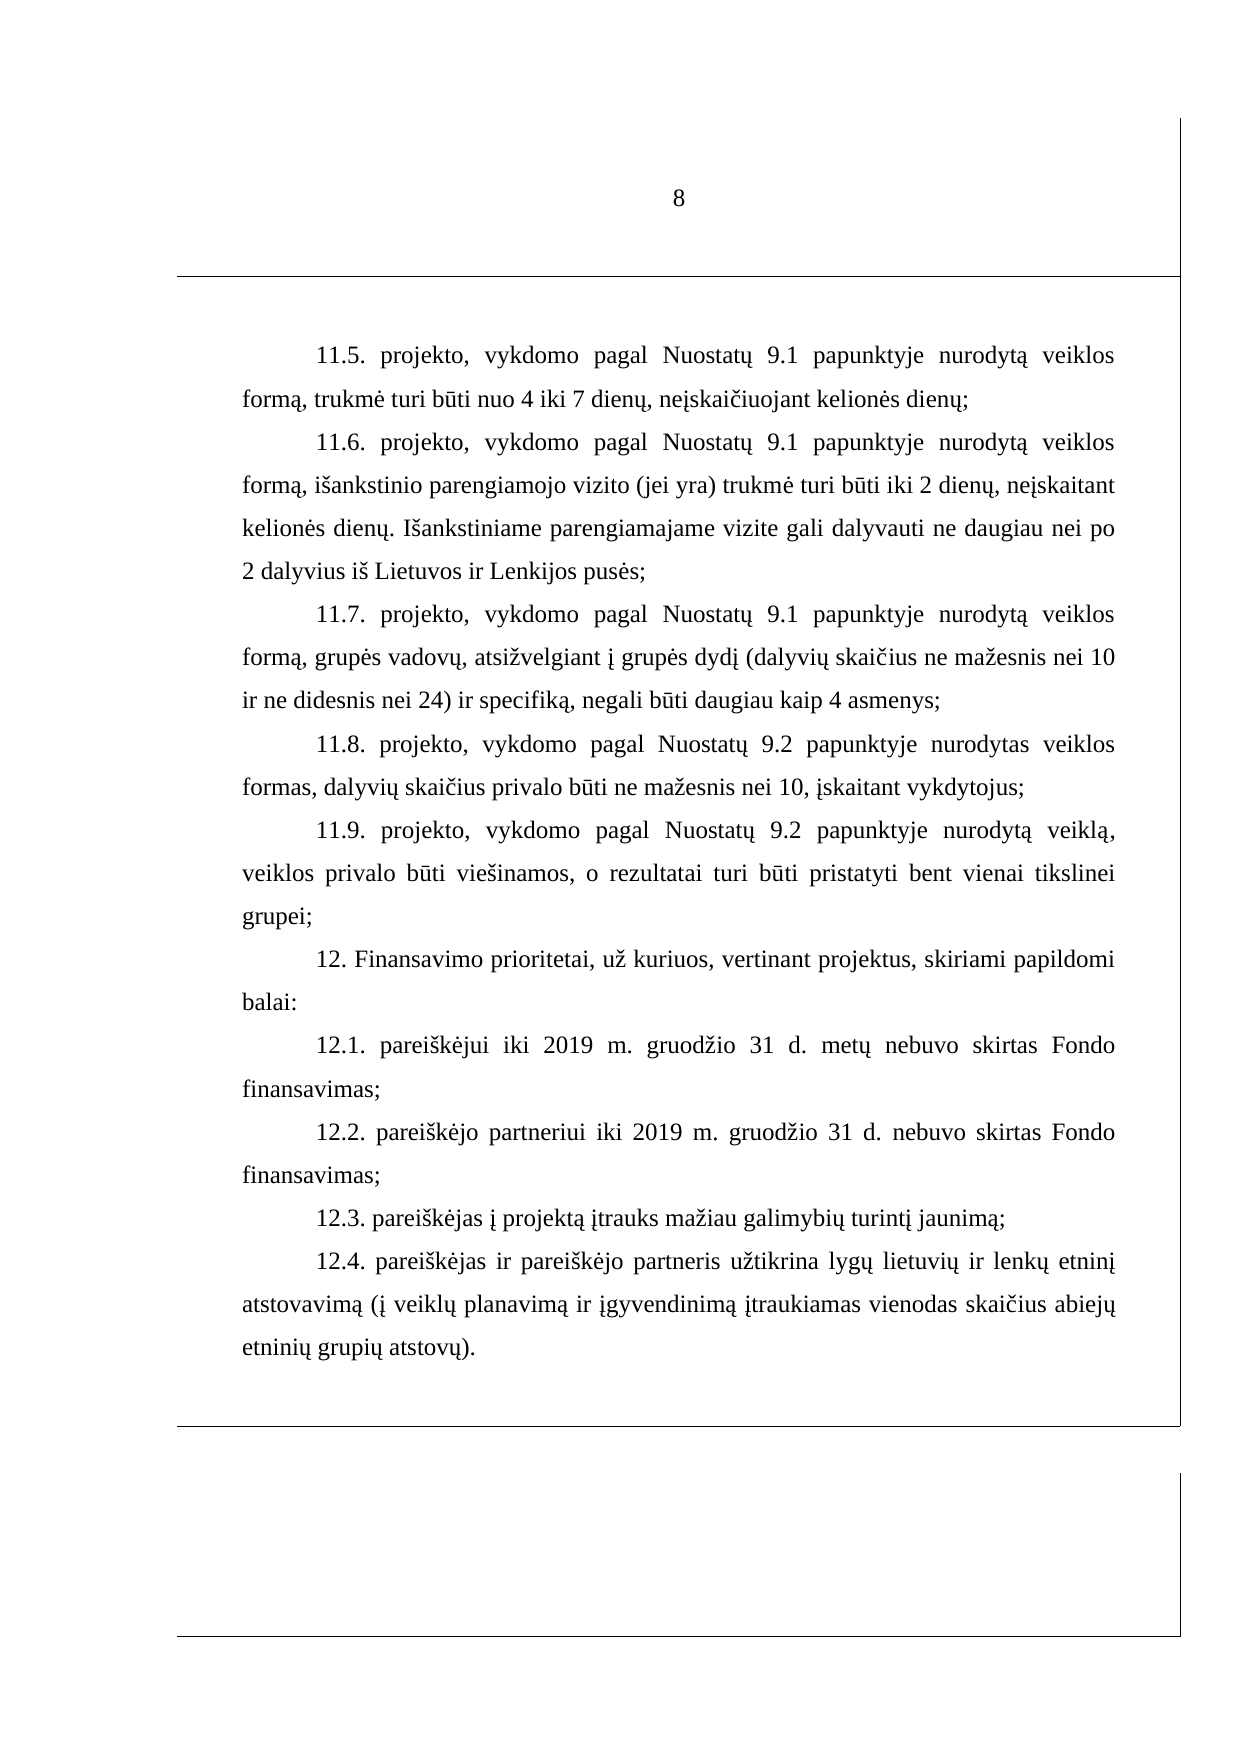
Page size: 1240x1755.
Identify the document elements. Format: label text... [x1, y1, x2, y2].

text 11.8. projekto, vykdomo pagal Nuostatų 9.2 papunktyje nurodytas veiklos formas, dalyvių skaičius privalo būti ne mažesnis nei 10, įskaitant vykdytojus; [177, 664, 1180, 750]
text 11.9. projekto, vykdomo pagal Nuostatų 9.2 papunktyje nurodytą veiklą, veiklos privalo būti viešinamos, o rezultatai turi būti pristatyti bent vienai tikslinei grupei; [177, 750, 1180, 880]
text 12.4. pareiškėjas ir pareiškėjo partneris užtikrina lygų lietuvių ir lenkų etninį atstovavimą (į veiklų planavimą ir įgyvendinimą įtraukiamas vienodas skaičius abiejų etninių grupių atstovų). [177, 1182, 1180, 1426]
text 11.5. projekto, vykdomo pagal Nuostatų 9.1 papunktyje nurodytą veiklos formą, trukmė turi būti nuo 4 iki 7 dienų, neįskaičiuojant kelionės dienų; [177, 276, 1180, 362]
text 11.7. projekto, vykdomo pagal Nuostatų 9.1 papunktyje nurodytą veiklos formą, grupės vadovų, atsižvelgiant į grupės dydį (dalyvių skaičius ne mažesnis nei 10 ir ne didesnis nei 24) ir specifiką, negali būti daugiau kaip 4 asmenys; [177, 535, 1180, 664]
text 12.3. pareiškėjas į projektą įtrauks mažiau galimybių turintį jaunimą; [177, 1138, 1180, 1182]
text 11.6. projekto, vykdomo pagal Nuostatų 9.1 papunktyje nurodytą veiklos formą, išankstinio parengiamojo vizito (jei yra) trukmė turi būti iki 2 dienų, neįskaitant kelionės dienų. Išankstiniame parengiamajame vizite gali dalyvauti ne daugiau nei po 2 dalyvius iš Lietuvos ir Lenkijos pusės; [177, 362, 1180, 535]
text 12.2. pareiškėjo partneriui iki 2019 m. gruodžio 31 d. nebuvo skirtas Fondo finansavimas; [177, 1052, 1180, 1138]
text 12. Finansavimo prioritetai, už kuriuos, vertinant projektus, skiriami papildomi balai: [177, 880, 1180, 966]
text 12.1. pareiškėjui iki 2019 m. gruodžio 31 d. metų nebuvo skirtas Fondo finansavimas; [177, 966, 1180, 1052]
